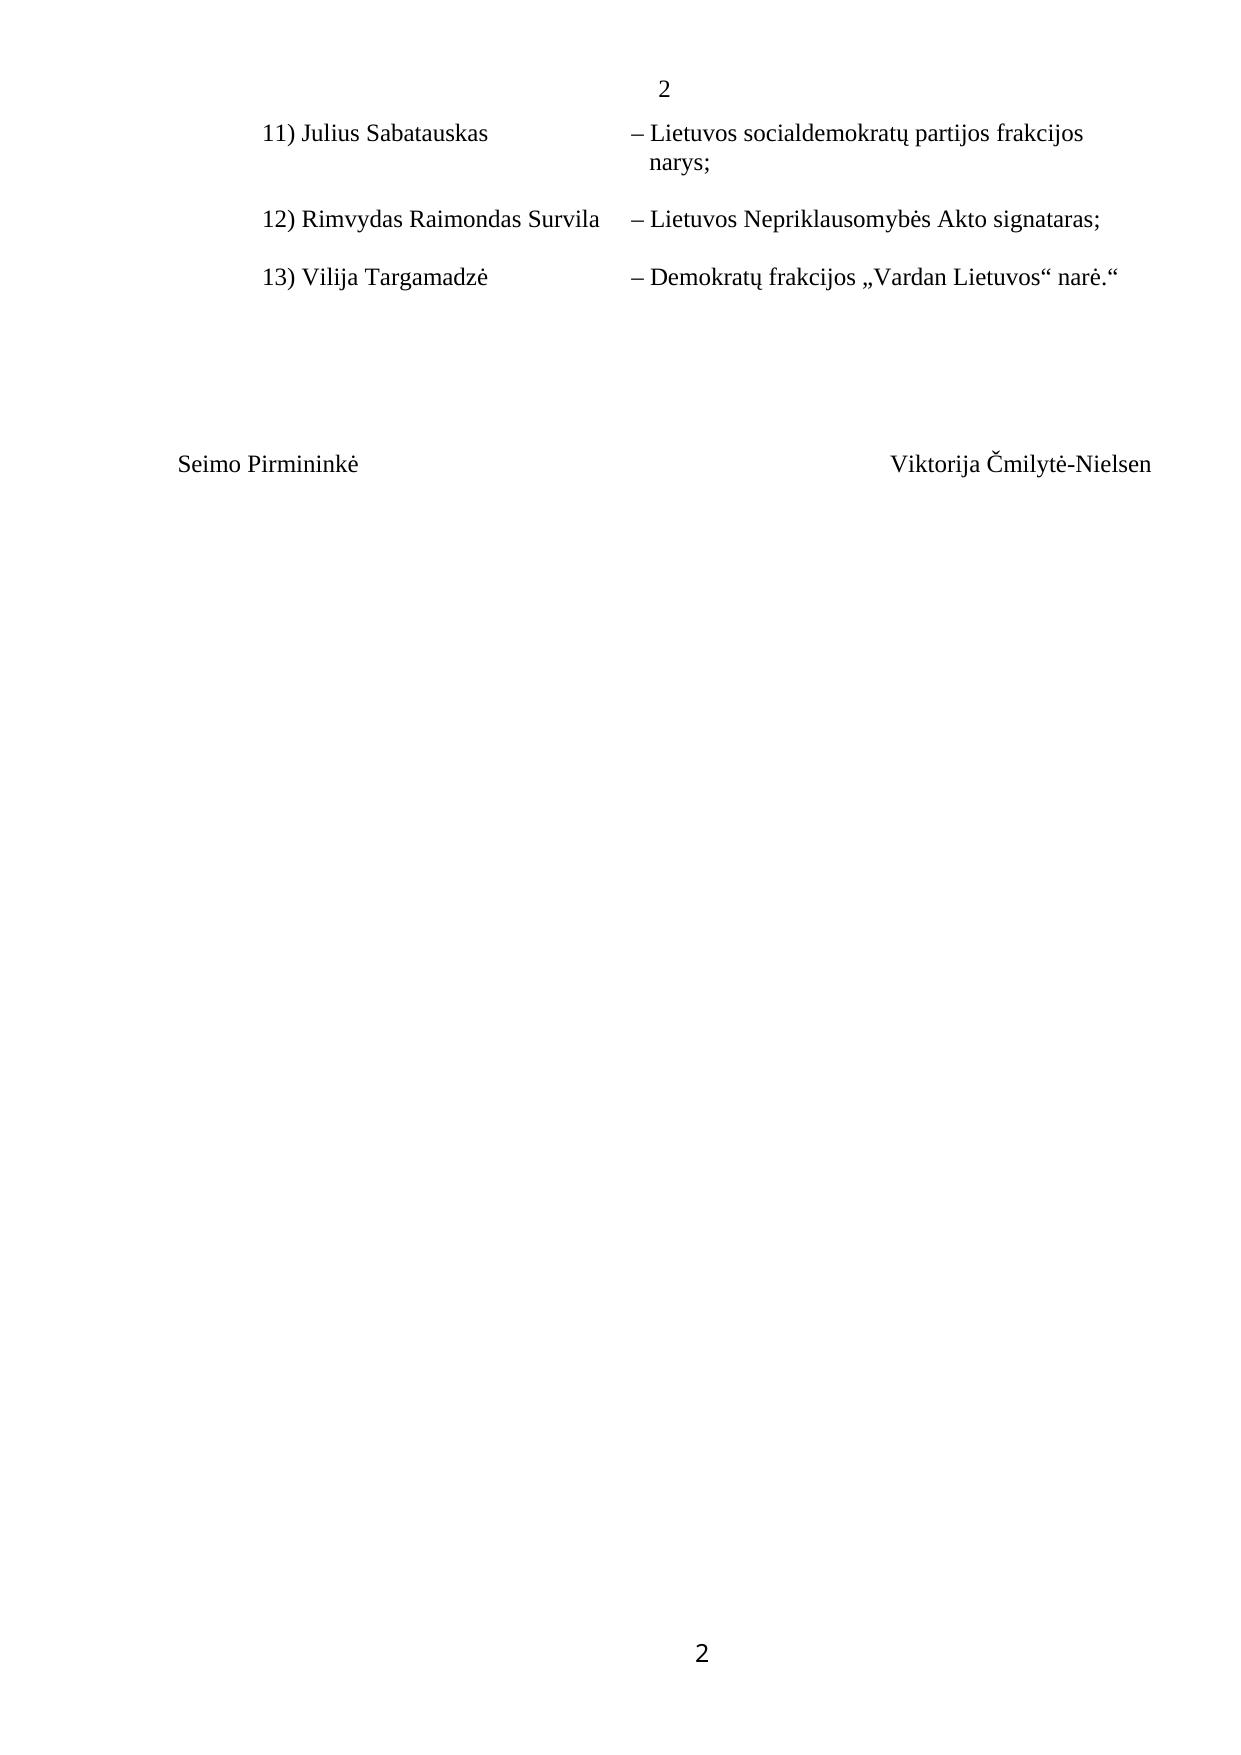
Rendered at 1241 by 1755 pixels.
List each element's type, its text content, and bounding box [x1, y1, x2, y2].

table_cell 12) Rimvydas Raimondas Survila [251, 204, 620, 262]
table_cell – Lietuvos Nepriklausomybės Akto signataras; [620, 204, 1151, 262]
text Seimo Pirmininkė Viktorija Čmilytė-Nielsen [177, 449, 1152, 477]
table_cell – Lietuvos socialdemokratų partijos frakcijos narys; [620, 118, 1151, 204]
table_cell 11) Julius Sabatauskas [251, 118, 620, 204]
table_cell 13) Vilija Targamadzė [251, 262, 620, 319]
table_cell – Demokratų frakcijos „Vardan Lietuvos“ narė.“ [620, 262, 1151, 319]
